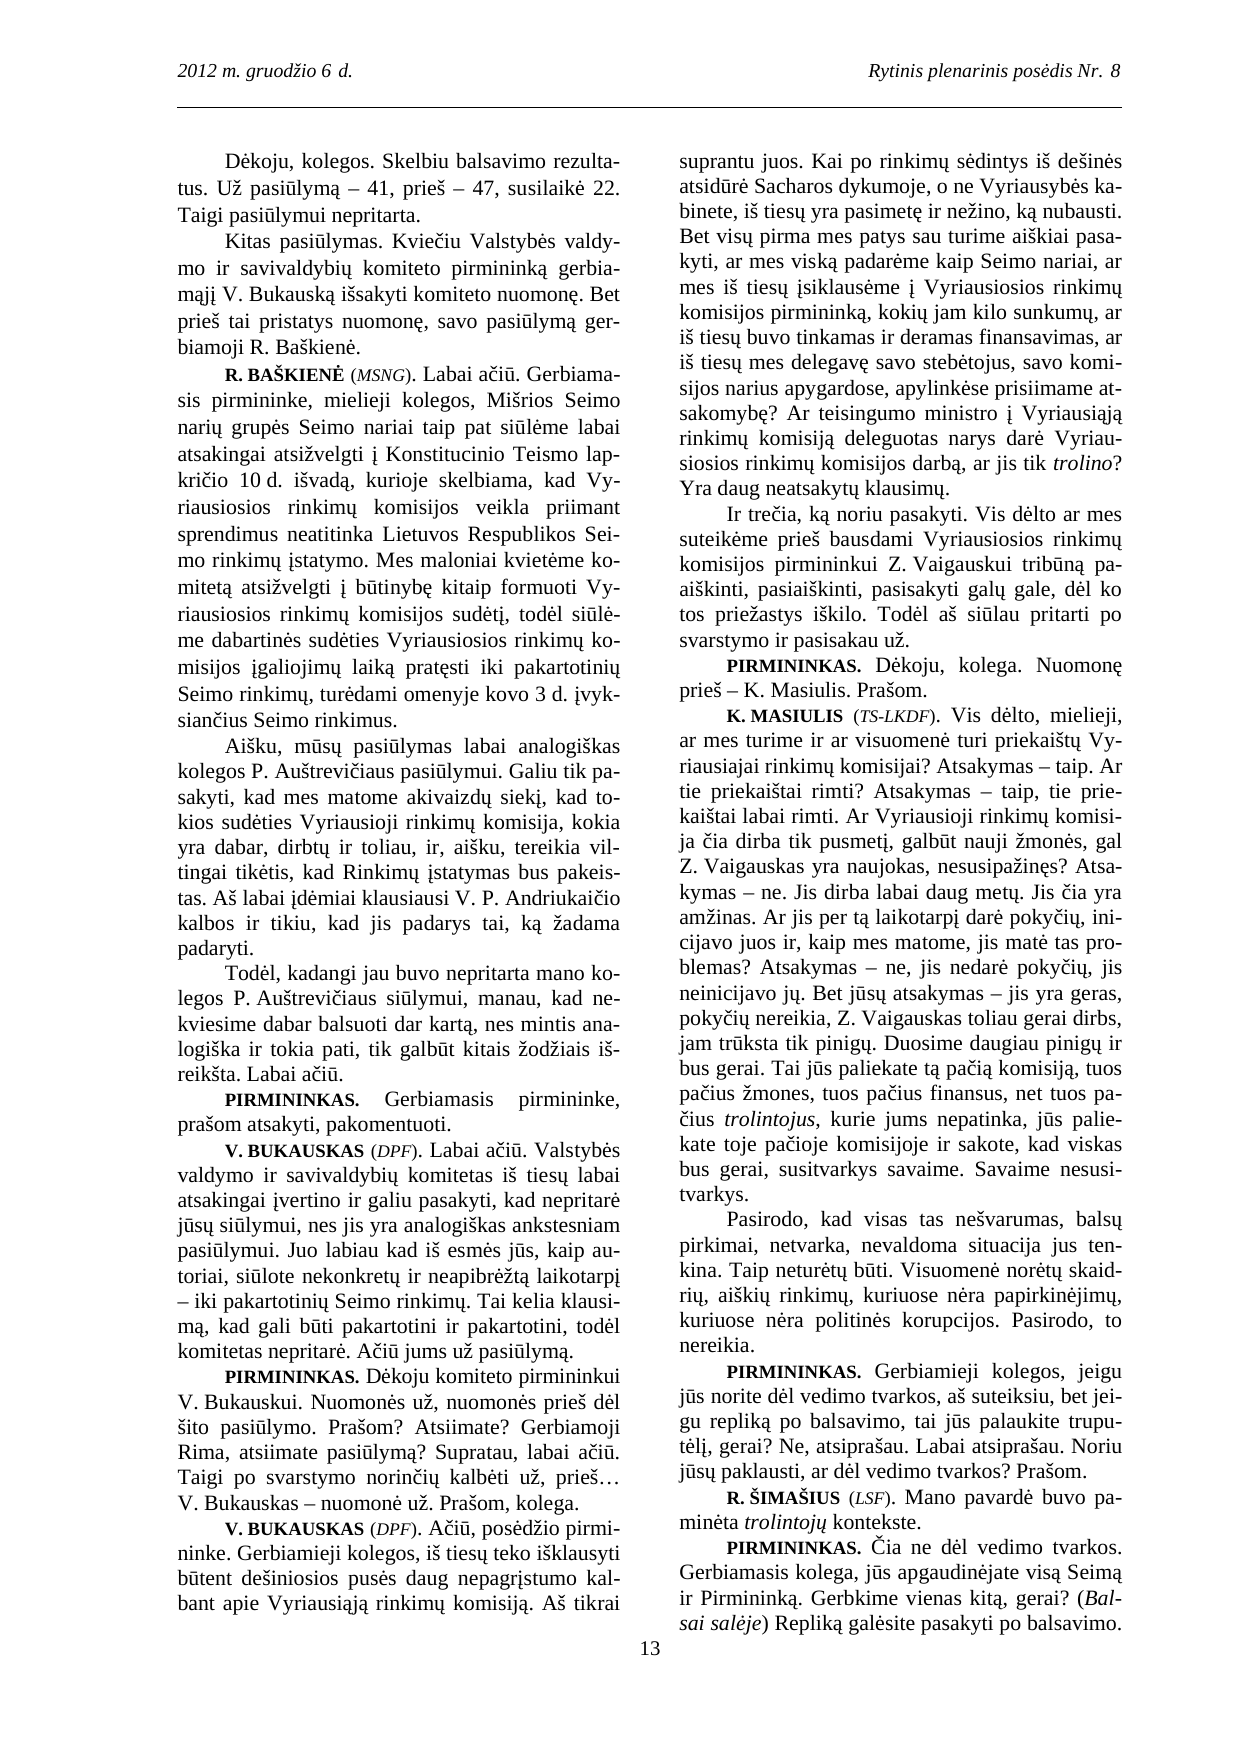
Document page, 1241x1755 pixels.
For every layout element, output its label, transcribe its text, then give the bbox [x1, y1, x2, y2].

text su­pran­tu juos. Kai po rin­ki­mų sė­din­tys iš de­ši­nės at­si­dū­rė Sa­cha­ros dy­ku­mo­je, o ne Vy­riau­sy­bės ka­bi­ne­te, iš tie­sų yra pa­si­me­tę ir ne­ži­no, ką nu­baus­ti. Bet vi­sų pir­ma mes pa­tys sau tu­ri­me aiš­kiai pa­sa­ky­ti, ar mes vis­ką pa­da­rė­me kaip Sei­mo na­riai, ar mes iš tie­sų įsi­klau­sė­me į Vy­riau­sio­sios rin­ki­mų ko­mi­si­jos pir­mi­nin­ką, ko­kių jam ki­lo sun­ku­mų, ar iš tie­sų bu­vo tin­ka­mas ir de­ra­mas fi­nan­sa­vi­mas, ar iš tie­sų mes de­le­ga­vę sa­vo ste­bė­to­jus, sa­vo ko­mi­si­jos na­rius apy­gar­do­se, apy­lin­kė­se pri­si­i­ma­me at­sa­ko­my­bę? Ar tei­sin­gu­mo mi­nist­ro į Vy­riau­si­ą­ją rin­ki­mų ko­mi­si­ją de­le­guo­tas na­rys da­rė Vy­riau­sio­sios rin­ki­mų ko­mi­si­jos dar­bą, ar jis tik tro­li­no? Yra daug ne­at­sa­ky­tų klau­si­mų. [679, 148, 1122, 501]
text PIRMININKAS. Dė­ko­ju, ko­le­ga. Nuo­mo­nę prieš – K. Ma­siu­lis. Pra­šom. [679, 652, 1122, 702]
text Ki­tas pa­siū­ly­mas. Kvie­čiu Vals­ty­bės val­dy­mo ir sa­vi­val­dy­bių ko­mi­te­to pir­mi­nin­ką ger­bia­mą­jį V. Bu­kaus­ką iš­sa­ky­ti ko­mi­te­to nuo­mo­nę. Bet prieš tai pri­sta­tys nuo­mo­nę, sa­vo pa­siū­ly­mą ger­bia­mo­ji R. Baš­kie­nė. [177, 228, 620, 360]
text Aiš­ku, mū­sų pa­siū­ly­mas la­bai ana­lo­giš­kas ko­le­gos P. Aušt­re­vi­čiaus pa­siū­ly­mui. Ga­liu tik pa­sa­ky­ti, kad mes ma­to­me aki­vaiz­dų sie­kį, kad to­kios su­dė­ties Vy­riau­sio­ji rin­ki­mų ko­mi­si­ja, ko­kia yra da­bar, dirb­tų ir to­liau, ir, aiš­ku, te­rei­kia vil­tingai ti­kė­tis, kad Rin­ki­mų įsta­ty­mas bus pa­keis­tas. Aš la­bai įdė­miai klau­siau­si V. P. An­driu­kai­čio kal­bos ir ti­kiu, kad jis pa­da­rys tai, ką ža­da­ma pada­ry­ti. [177, 733, 620, 960]
text R. BAŠKIENĖ (MSNG). La­bai ačiū. Ger­bia­ma­sis pir­mi­nin­ke, mie­lie­ji ko­le­gos, Miš­rios Sei­mo na­rių gru­pės Sei­mo na­riai taip pat siū­lė­me la­bai at­sa­kin­gai at­si­žvelg­ti į Kon­sti­tu­ci­nio Teis­mo lap­kri­čio 10 d. iš­va­dą, ku­rio­je skel­bia­ma, kad Vy­riau­sio­sios rin­ki­mų ko­mi­si­jos veik­la pri­imant spren­di­mus ne­ati­tin­ka Lie­tu­vos Res­pub­li­kos Sei­mo rin­ki­mų įsta­ty­mo. Mes ma­lo­niai kvie­tė­me ko­mi­te­tą at­si­žvelg­ti į bū­ti­ny­bę ki­taip for­muo­ti Vy­riau­sio­sios rin­ki­mų ko­mi­si­jos su­dė­tį, to­dėl siū­lė­me da­bar­ti­nės su­dė­ties Vy­riau­sio­sios rin­ki­mų ko­mi­si­jos įga­lio­ji­mų lai­ką pra­tęs­ti iki pa­kar­to­ti­nių Sei­mo rin­ki­mų, tu­rė­da­mi ome­ny­je ko­vo 3 d. įvyk­sian­čius Sei­mo rin­ki­mus. [177, 360, 620, 733]
text PIRMININKAS. Dė­ko­ju ko­mi­te­to pir­mi­nin­kui V. Bu­kaus­kui. Nuo­mo­nės už, nuo­mo­nės prieš dėl ši­to pa­siū­ly­mo. Pra­šom? At­si­i­ma­te? Ger­bia­mo­ji Ri­ma, at­si­i­ma­te pa­siū­ly­mą? Su­pra­tau, la­bai ačiū. Tai­gi po svars­ty­mo no­rin­čių kal­bė­ti už, prieš… V. Bu­kaus­kas – nuo­mo­nė už. Pra­šom, ko­le­ga. [177, 1363, 620, 1515]
text K. MASIULIS (TS-LKDF). Vis dėl­to, mie­lie­ji, ar mes tu­ri­me ir ar vi­suo­me­nė tu­ri prie­kaiš­tų Vy­riau­sia­jai rin­ki­mų ko­mi­si­jai? At­sa­ky­mas – taip. Ar tie prie­kaiš­tai rim­ti? At­sa­ky­mas – taip, tie prie­kaiš­tai la­bai rim­ti. Ar Vy­riau­sio­ji rin­ki­mų ko­mi­si­ja čia dir­ba tik pus­me­tį, gal­būt nau­ji žmo­nės, gal Z. Vai­gaus­kas yra nau­jo­kas, ne­su­si­pa­ži­nęs? At­sa­ky­mas – ne. Jis dir­ba la­bai daug me­tų. Jis čia yra am­ži­nas. Ar jis per tą lai­ko­tar­pį da­rė po­ky­čių, ini­ci­ja­vo juos ir, kaip mes ma­to­me, jis ma­tė tas pro­ble­mas? At­sa­ky­mas – ne, jis ne­da­rė po­ky­čių, jis ne­ini­ci­ja­vo jų. Bet jū­sų at­sa­ky­mas – jis yra ge­ras, po­ky­čių ne­rei­kia, Z. Vai­gaus­kas to­liau ge­rai dirbs, jam trūks­ta tik pi­ni­gų. Duo­si­me dau­giau pi­ni­gų ir bus ge­rai. Tai jūs pa­lie­ka­te tą pa­čią ko­mi­si­ją, tuos pa­čius žmo­nes, tuos pa­čius fi­nan­sus, net tuos pa­čius tro­lin­to­jus, ku­rie jums ne­pa­tin­ka, jūs pa­lie­kate to­je pa­čio­je ko­mi­si­jo­je ir sa­ko­te, kad vis­kas bus ge­rai, su­si­tvar­kys sa­vai­me. Sa­vai­me nesu­si­tvar­kys. [679, 702, 1122, 1206]
text PIRMININKAS. Ger­bia­ma­sis pir­mi­nin­ke, pra­šom at­sa­ky­ti, pa­ko­men­tuo­ti. [177, 1086, 620, 1137]
text Ir tre­čia, ką no­riu pa­sa­ky­ti. Vis dėl­to ar mes su­tei­kė­me prieš baus­da­mi Vy­riau­sio­sios rin­ki­mų ko­mi­si­jos pir­mi­nin­kui Z. Vai­gaus­kui tri­bū­ną pa­aiš­kin­ti, pa­si­aiš­kin­ti, pa­si­sa­ky­ti ga­lų ga­le, dėl ko tos prie­žas­tys iš­ki­lo. To­dėl aš siū­lau pri­tar­ti po svars­ty­mo ir pa­si­sa­kau už. [679, 501, 1122, 652]
text Dė­ko­ju, ko­le­gos. Skel­biu bal­sa­vi­mo re­zul­ta­tus. Už pa­siū­ly­mą – 41, prieš – 47, su­si­lai­kė 22. Tai­gi pa­siū­ly­mui ne­pri­tar­ta. [177, 148, 620, 228]
text V. BUKAUSKAS (DPF). Ačiū, po­sė­džio pir­mi­nin­ke. Ger­bia­mie­ji ko­le­gos, iš tie­sų te­ko iš­klau­sy­ti bū­tent de­ši­nio­sios pu­sės daug ne­pa­grįs­tu­mo kal­bant apie Vy­riau­si­ą­ją rin­ki­mų ko­mi­si­ją. Aš tik­rai [177, 1515, 620, 1616]
text PIRMININKAS. Čia ne dėl ve­di­mo tvar­kos. Ger­bia­ma­sis ko­le­ga, jūs ap­gau­di­nė­ja­te vi­są Sei­mą ir Pir­mi­nin­ką. Gerb­ki­me vie­nas ki­tą, ge­rai? (Bal­sai sa­lė­je) Re­pli­ką ga­lė­si­te pa­sa­ky­ti po bal­sa­vi­mo. [679, 1534, 1122, 1635]
text PIRMININKAS. Ger­bia­mie­ji ko­le­gos, jei­gu jūs no­ri­te dėl ve­di­mo tvar­kos, aš su­teik­siu, bet jei­gu re­pli­ką po bal­sa­vi­mo, tai jūs pa­lau­ki­te tru­pu­tėlį, ge­rai? Ne, at­si­pra­šau. La­bai at­si­pra­šau. No­riu jū­sų pa­klaus­ti, ar dėl ve­di­mo tvar­kos? Pra­šom. [679, 1358, 1122, 1484]
text V. BUKAUSKAS (DPF). La­bai ačiū. Vals­ty­bės val­dy­mo ir sa­vi­val­dy­bių ko­mi­te­tas iš tie­sų la­bai at­sa­kin­gai įver­ti­no ir ga­liu pa­sa­ky­ti, kad ne­pri­ta­rė jū­sų siū­ly­mui, nes jis yra ana­lo­giš­kas anks­tes­niam pa­siū­ly­mui. Juo la­biau kad iš es­mės jūs, kaip au­to­riai, siū­lo­te ne­kon­kre­tų ir ne­apib­rėž­tą lai­ko­tar­pį – iki pa­kar­to­ti­nių Sei­mo rin­ki­mų. Tai ke­lia klau­si­mą, kad ga­li bū­ti pa­kar­to­ti­ni ir pa­kar­to­ti­ni, to­dėl ko­mi­te­tas ne­pri­ta­rė. Ačiū jums už pa­siū­ly­mą. [177, 1137, 620, 1363]
text Pa­si­ro­do, kad vi­sas tas ne­šva­ru­mas, bal­sų pir­ki­mai, ne­tvar­ka, ne­val­do­ma si­tu­a­ci­ja jus ten­kina. Taip ne­tu­rė­tų bū­ti. Vi­suo­me­nė no­rė­tų skaid­rių, aiš­kių rin­ki­mų, ku­riuo­se nė­ra pa­pir­ki­nė­ji­mų, ku­riuo­se nė­ra po­li­ti­nės ko­rup­ci­jos. Pa­si­ro­do, to ne­rei­kia. [679, 1206, 1122, 1358]
text R. ŠIMAŠIUS (LSF). Ma­no pa­var­dė bu­vo pa­mi­nė­ta tro­lin­to­jų kon­teks­te. [679, 1484, 1122, 1534]
text To­dėl, ka­dan­gi jau bu­vo ne­pri­tar­ta ma­no ko­le­gos P. Aušt­re­vi­čiaus siū­ly­mui, ma­nau, kad ne­kvie­si­me da­bar bal­suo­ti dar kar­tą, nes min­tis ana­lo­giš­ka ir to­kia pa­ti, tik gal­būt ki­tais žo­džiais iš­reikš­ta. La­bai ačiū. [177, 960, 620, 1086]
